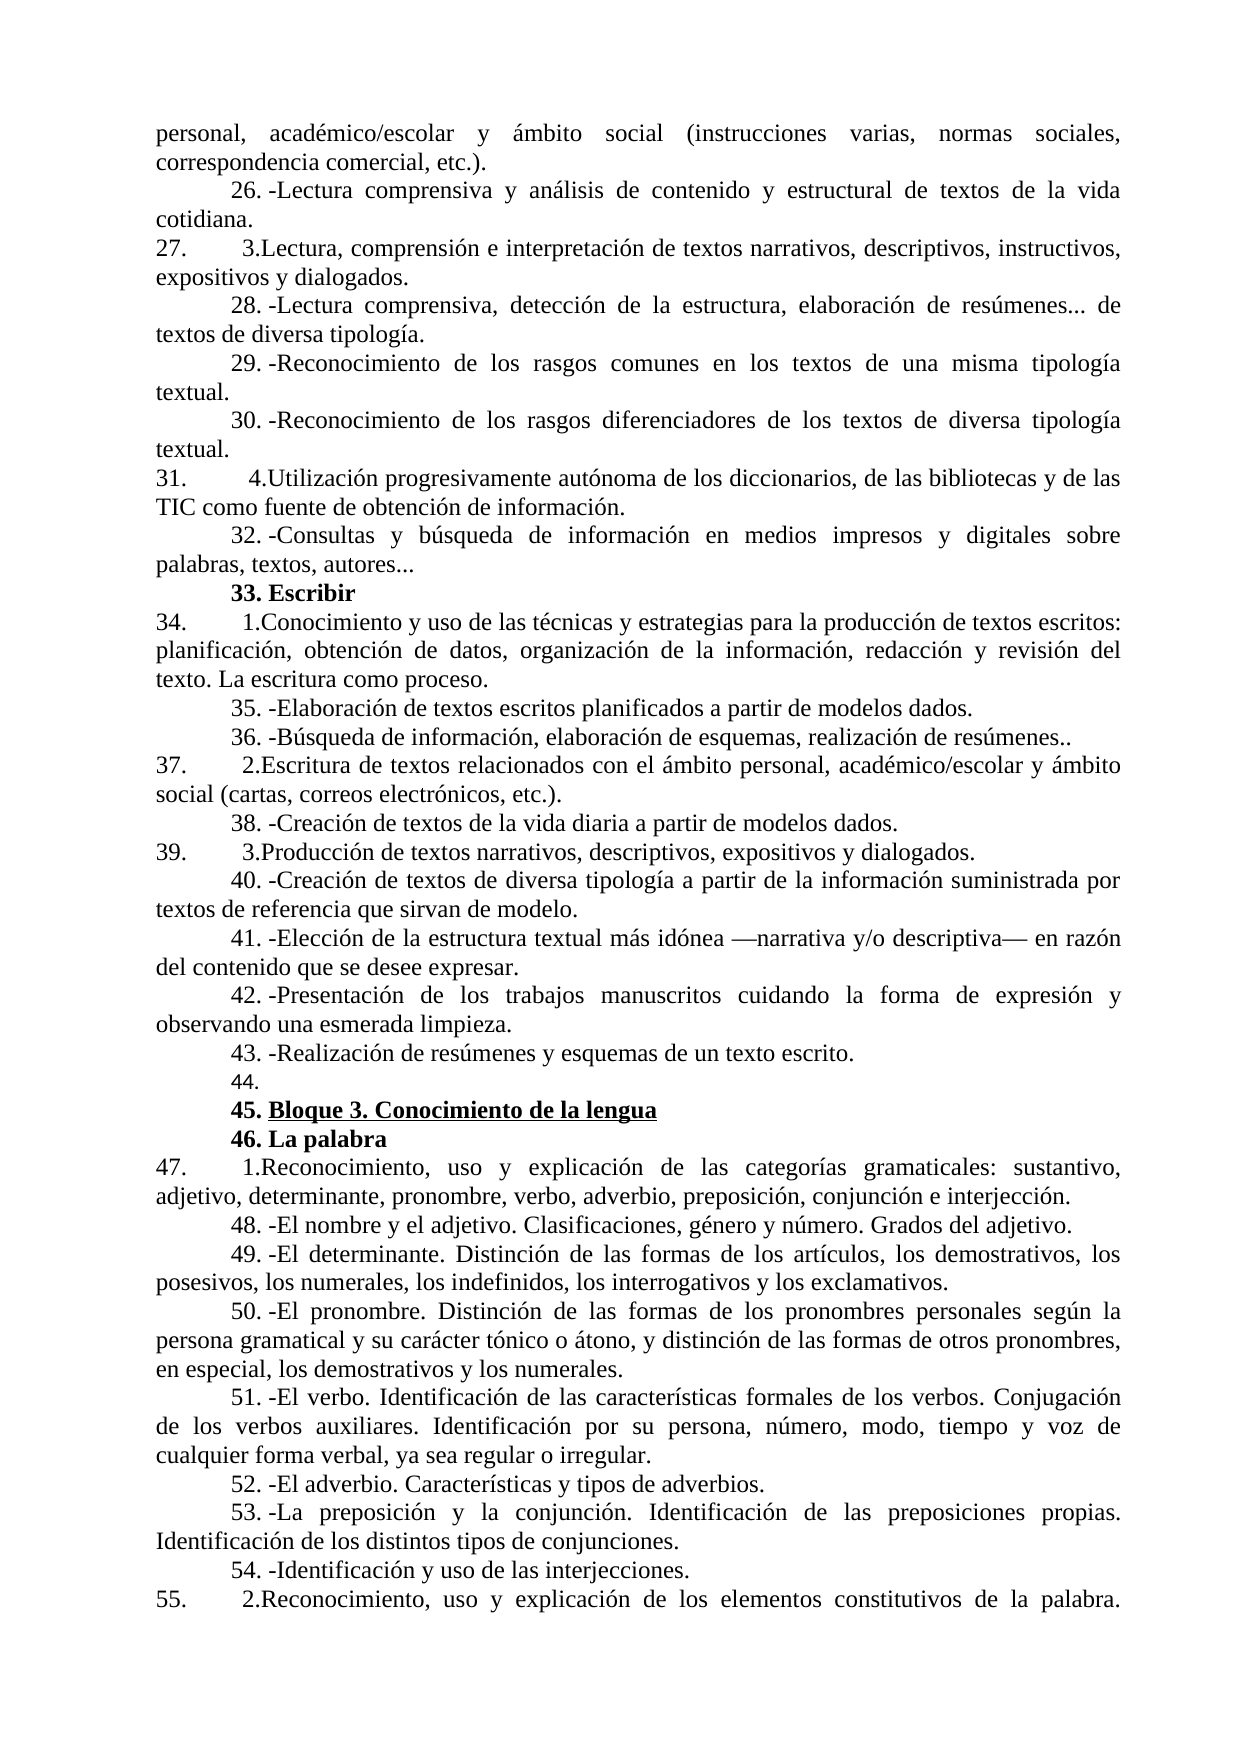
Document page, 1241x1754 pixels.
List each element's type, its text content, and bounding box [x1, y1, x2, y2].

list 1.Conocimiento y uso de las técnicas y estrategias para la producción de textos escritos: planificación, obtención de datos, organización de la información, redacción y revisión del texto. La escritura como proceso. [118, 607, 1122, 693]
list -Identificación y uso de las interjecciones. [118, 1555, 1122, 1584]
list -La preposición y la conjunción. Identificación de las preposiciones propias. Identificación de los distintos tipos de conjunciones. [118, 1497, 1122, 1555]
list -Elaboración de textos escritos planificados a partir de modelos dados. [118, 693, 1122, 722]
list -Búsqueda de información, elaboración de esquemas, realización de resúmenes.. [118, 722, 1122, 751]
list -Realización de resúmenes y esquemas de un texto escrito. [118, 1038, 1122, 1067]
list -Creación de textos de diversa tipología a partir de la información suministrada por textos de referencia que sirvan de modelo. [118, 866, 1122, 923]
list -Lectura comprensiva y análisis de contenido y estructural de textos de la vida cotidiana. [118, 176, 1122, 233]
list -Reconocimiento de los rasgos comunes en los textos de una misma tipología textual. [118, 348, 1122, 406]
list 2.Escritura de textos relacionados con el ámbito personal, académico/escolar y ámbito social (cartas, correos electrónicos, etc.). [118, 751, 1122, 808]
list 3.Producción de textos narrativos, descriptivos, expositivos y dialogados. [118, 837, 1122, 866]
list -El adverbio. Características y tipos de adverbios. [118, 1469, 1122, 1497]
list -Creación de textos de la vida diaria a partir de modelos dados. [118, 808, 1122, 837]
list Bloque 3. Conocimiento de la lengua [118, 1095, 1122, 1124]
list 4.Utilización progresivamente autónoma de los diccionarios, de las bibliotecas y de las TIC como fuente de obtención de información. [118, 463, 1122, 521]
list -Presentación de los trabajos manuscritos cuidando la forma de expresión y observando una esmerada limpieza. [118, 981, 1122, 1038]
list personal, académico/escolar y ámbito social (instrucciones varias, normas sociales, correspondencia comercial, etc.). [118, 118, 1122, 176]
list -Elección de la estructura textual más idónea —narrativa y/o descriptiva— en razón del contenido que se desee expresar. [118, 923, 1122, 981]
list La palabra [193, 1124, 1122, 1152]
list -Consultas y búsqueda de información en medios impresos y digitales sobre palabras, textos, autores... [118, 521, 1122, 578]
list -Lectura comprensiva, detección de la estructura, elaboración de resúmenes... de textos de diversa tipología. [118, 291, 1122, 348]
list 1.Reconocimiento, uso y explicación de las categorías gramaticales: sustantivo, adjetivo, determinante, pronombre, verbo, adverbio, preposición, conjunción e interjección. [118, 1152, 1122, 1210]
list -El verbo. Identificación de las características formales de los verbos. Conjugación de los verbos auxiliares. Identificación por su persona, número, modo, tiempo y voz de cualquier forma verbal, ya sea regular o irregular. [118, 1382, 1122, 1469]
list 3.Lectura, comprensión e interpretación de textos narrativos, descriptivos, instructivos, expositivos y dialogados. [118, 233, 1122, 291]
list -Reconocimiento de los rasgos diferenciadores de los textos de diversa tipología textual. [118, 406, 1122, 463]
list -El nombre y el adjetivo. Clasificaciones, género y número. Grados del adjetivo. [118, 1210, 1122, 1239]
list Escribir [118, 578, 1122, 607]
list 2.Reconocimiento, uso y explicación de los elementos constitutivos de la palabra. [118, 1584, 1122, 1612]
list -El determinante. Distinción de las formas de los artículos, los demostrativos, los posesivos, los numerales, los indefinidos, los interrogativos y los exclamativos. [118, 1239, 1122, 1296]
list -El pronombre. Distinción de las formas de los pronombres personales según la persona gramatical y su carácter tónico o átono, y distinción de las formas de otros pronombres, en especial, los demostrativos y los numerales. [118, 1296, 1122, 1382]
